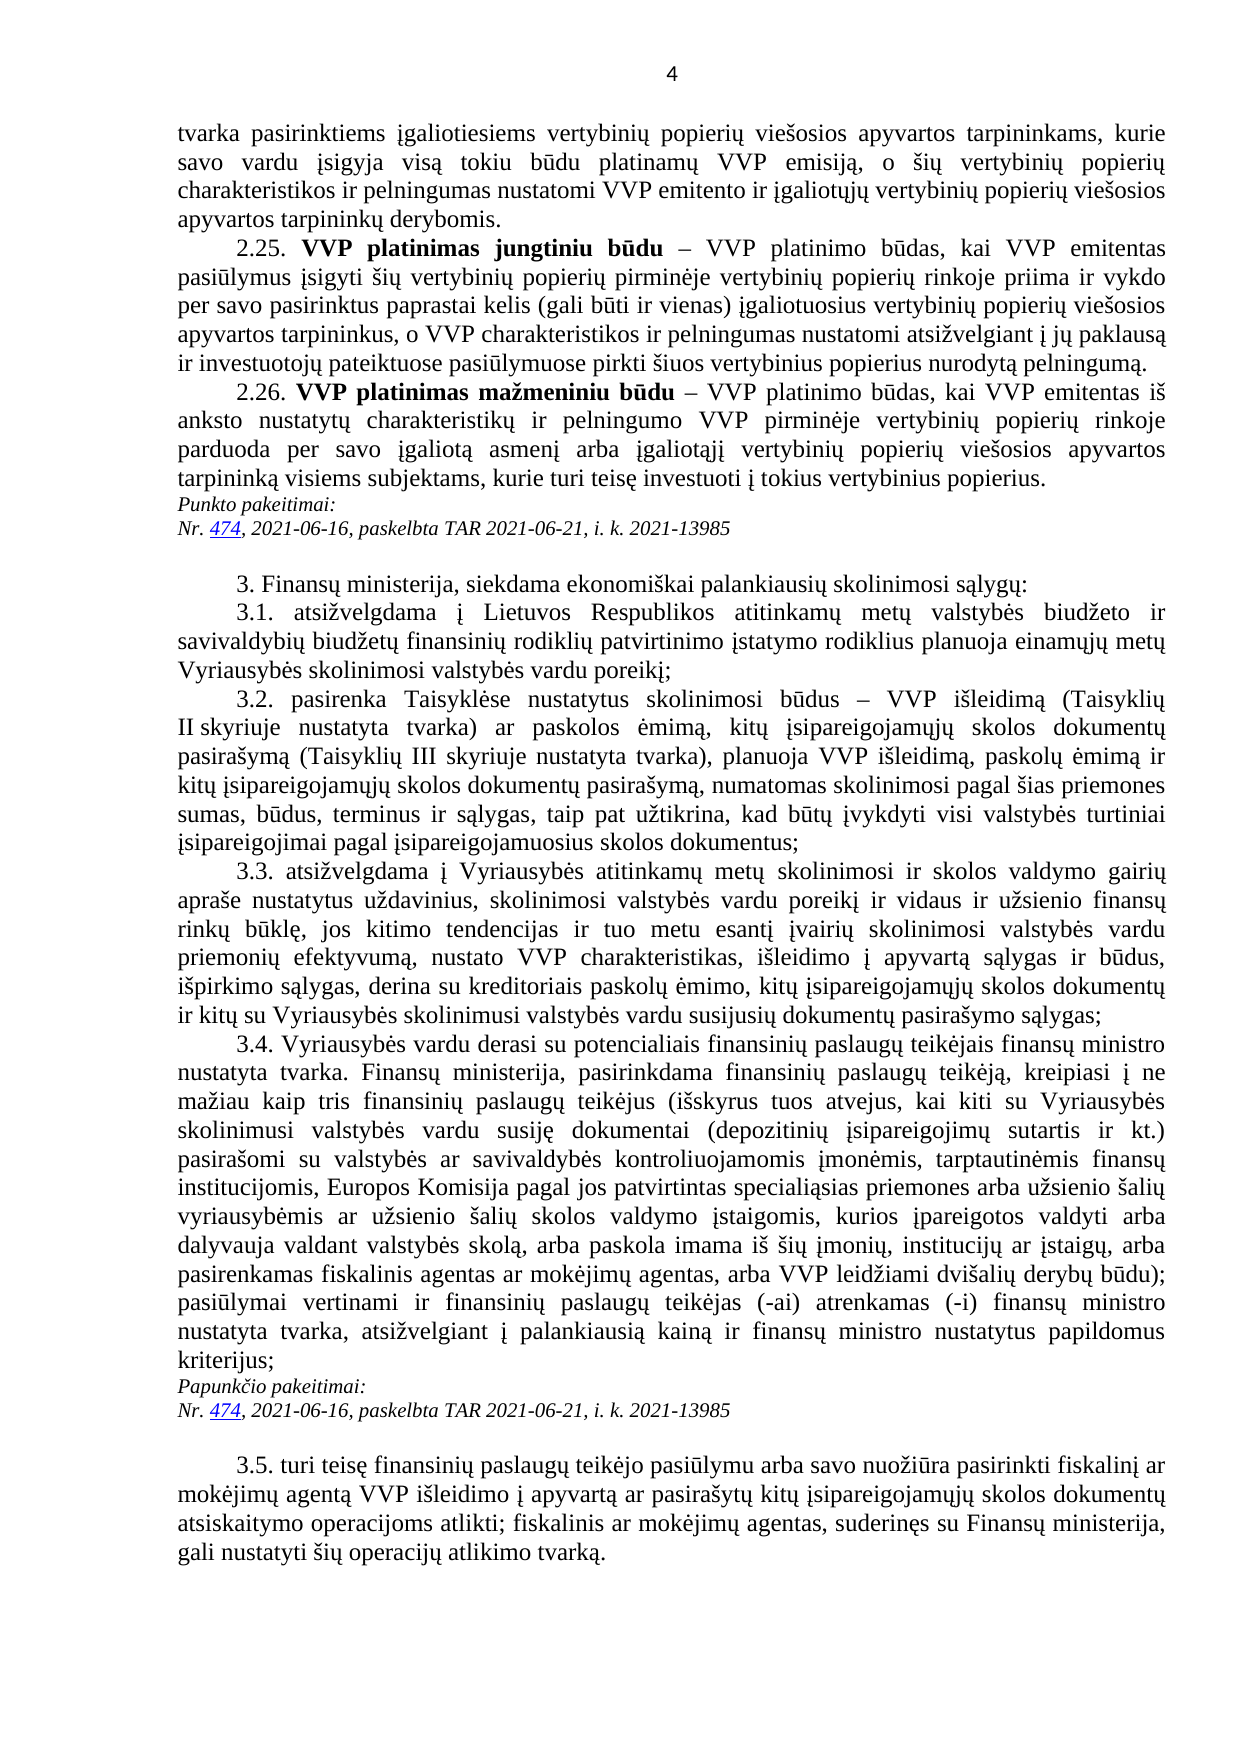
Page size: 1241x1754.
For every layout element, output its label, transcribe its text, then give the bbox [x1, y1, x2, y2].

text 3. Finansų ministerija, siekdama ekonomiškai palankiausių skolinimosi sąlygų: [177, 569, 1167, 597]
text Papunkčio pakeitimai: [177, 1374, 1167, 1398]
text 3.3. atsižvelgdama į Vyriausybės atitinkamų metų skolinimosi ir skolos valdymo gairių apraše nustatytus uždavinius, skolinimosi valstybės vardu poreikį ir vidaus ir užsienio finansų rinkų būklę, jos kitimo tendencijas ir tuo metu esantį įvairių skolinimosi valstybės vardu priemonių efektyvumą, nustato VVP charakteristikas, išleidimo į apyvartą sąlygas ir būdus, išpirkimo sąlygas, derina su kreditoriais paskolų ėmimo, kitų įsipareigojamųjų skolos dokumentų ir kitų su Vyriausybės skolinimusi valstybės vardu susijusių dokumentų pasirašymo sąlygas; [177, 856, 1167, 1029]
text 2.25. VVP platinimas jungtiniu būdu – VVP platinimo būdas, kai VVP emitentas pasiūlymus įsigyti šių vertybinių popierių pirminėje vertybinių popierių rinkoje priima ir vykdo per savo pasirinktus paprastai kelis (gali būti ir vienas) įgaliotuosius vertybinių popierių viešosios apyvartos tarpininkus, o VVP charakteristikos ir pelningumas nustatomi atsižvelgiant į jų paklausą ir investuotojų pateiktuose pasiūlymuose pirkti šiuos vertybinius popierius nurodytą pelningumą. [177, 233, 1167, 377]
text 2.26. VVP platinimas mažmeniniu būdu – VVP platinimo būdas, kai VVP emitentas iš anksto nustatytų charakteristikų ir pelningumo VVP pirminėje vertybinių popierių rinkoje parduoda per savo įgaliotą asmenį arba įgaliotąjį vertybinių popierių viešosios apyvartos tarpininką visiems subjektams, kurie turi teisę investuoti į tokius vertybinius popierius. [177, 377, 1167, 492]
text 3.1. atsižvelgdama į Lietuvos Respublikos atitinkamų metų valstybės biudžeto ir savivaldybių biudžetų finansinių rodiklių patvirtinimo įstatymo rodiklius planuoja einamųjų metų Vyriausybės skolinimosi valstybės vardu poreikį; [177, 597, 1167, 684]
text 3.4. Vyriausybės vardu derasi su potencialiais finansinių paslaugų teikėjais finansų ministro nustatyta tvarka. Finansų ministerija, pasirinkdama finansinių paslaugų teikėją, kreipiasi į ne mažiau kaip tris finansinių paslaugų teikėjus (išskyrus tuos atvejus, kai kiti su Vyriausybės skolinimusi valstybės vardu susiję dokumentai (depozitinių įsipareigojimų sutartis ir kt.) pasirašomi su valstybės ar savivaldybės kontroliuojamomis įmonėmis, tarptautinėmis finansų institucijomis, Europos Komisija pagal jos patvirtintas specialiąsias priemones arba užsienio šalių vyriausybėmis ar užsienio šalių skolos valdymo įstaigomis, kurios įpareigotos valdyti arba dalyvauja valdant valstybės skolą, arba paskola imama iš šių įmonių, institucijų ar įstaigų, arba pasirenkamas fiskalinis agentas ar mokėjimų agentas, arba VVP leidžiami dvišalių derybų būdu); pasiūlymai vertinami ir finansinių paslaugų teikėjas (-ai) atrenkamas (-i) finansų ministro nustatyta tvarka, atsižvelgiant į palankiausią kainą ir finansų ministro nustatytus papildomus kriterijus; [177, 1029, 1167, 1374]
text tvarka pasirinktiems įgaliotiesiems vertybinių popierių viešosios apyvartos tarpininkams, kurie savo vardu įsigyja visą tokiu būdu platinamų VVP emisiją, o šių vertybinių popierių charakteristikos ir pelningumas nustatomi VVP emitento ir įgaliotųjų vertybinių popierių viešosios apyvartos tarpininkų derybomis. [177, 118, 1167, 233]
text Punkto pakeitimai: [177, 492, 1167, 516]
text 3.2. pasirenka Taisyklėse nustatytus skolinimosi būdus – VVP išleidimą (Taisyklių II skyriuje nustatyta tvarka) ar paskolos ėmimą, kitų įsipareigojamųjų skolos dokumentų pasirašymą (Taisyklių III skyriuje nustatyta tvarka), planuoja VVP išleidimą, paskolų ėmimą ir kitų įsipareigojamųjų skolos dokumentų pasirašymą, numatomas skolinimosi pagal šias priemones sumas, būdus, terminus ir sąlygas, taip pat užtikrina, kad būtų įvykdyti visi valstybės turtiniai įsipareigojimai pagal įsipareigojamuosius skolos dokumentus; [177, 684, 1167, 856]
text 3.5. turi teisę finansinių paslaugų teikėjo pasiūlymu arba savo nuožiūra pasirinkti fiskalinį ar mokėjimų agentą VVP išleidimo į apyvartą ar pasirašytų kitų įsipareigojamųjų skolos dokumentų atsiskaitymo operacijoms atlikti; fiskalinis ar mokėjimų agentas, suderinęs su Finansų ministerija, gali nustatyti šių operacijų atlikimo tvarką. [177, 1451, 1167, 1566]
text Nr. 474, 2021-06-16, paskelbta TAR 2021-06-21, i. k. 2021-13985 [177, 516, 1167, 540]
text Nr. 474, 2021-06-16, paskelbta TAR 2021-06-21, i. k. 2021-13985 [177, 1398, 1167, 1422]
